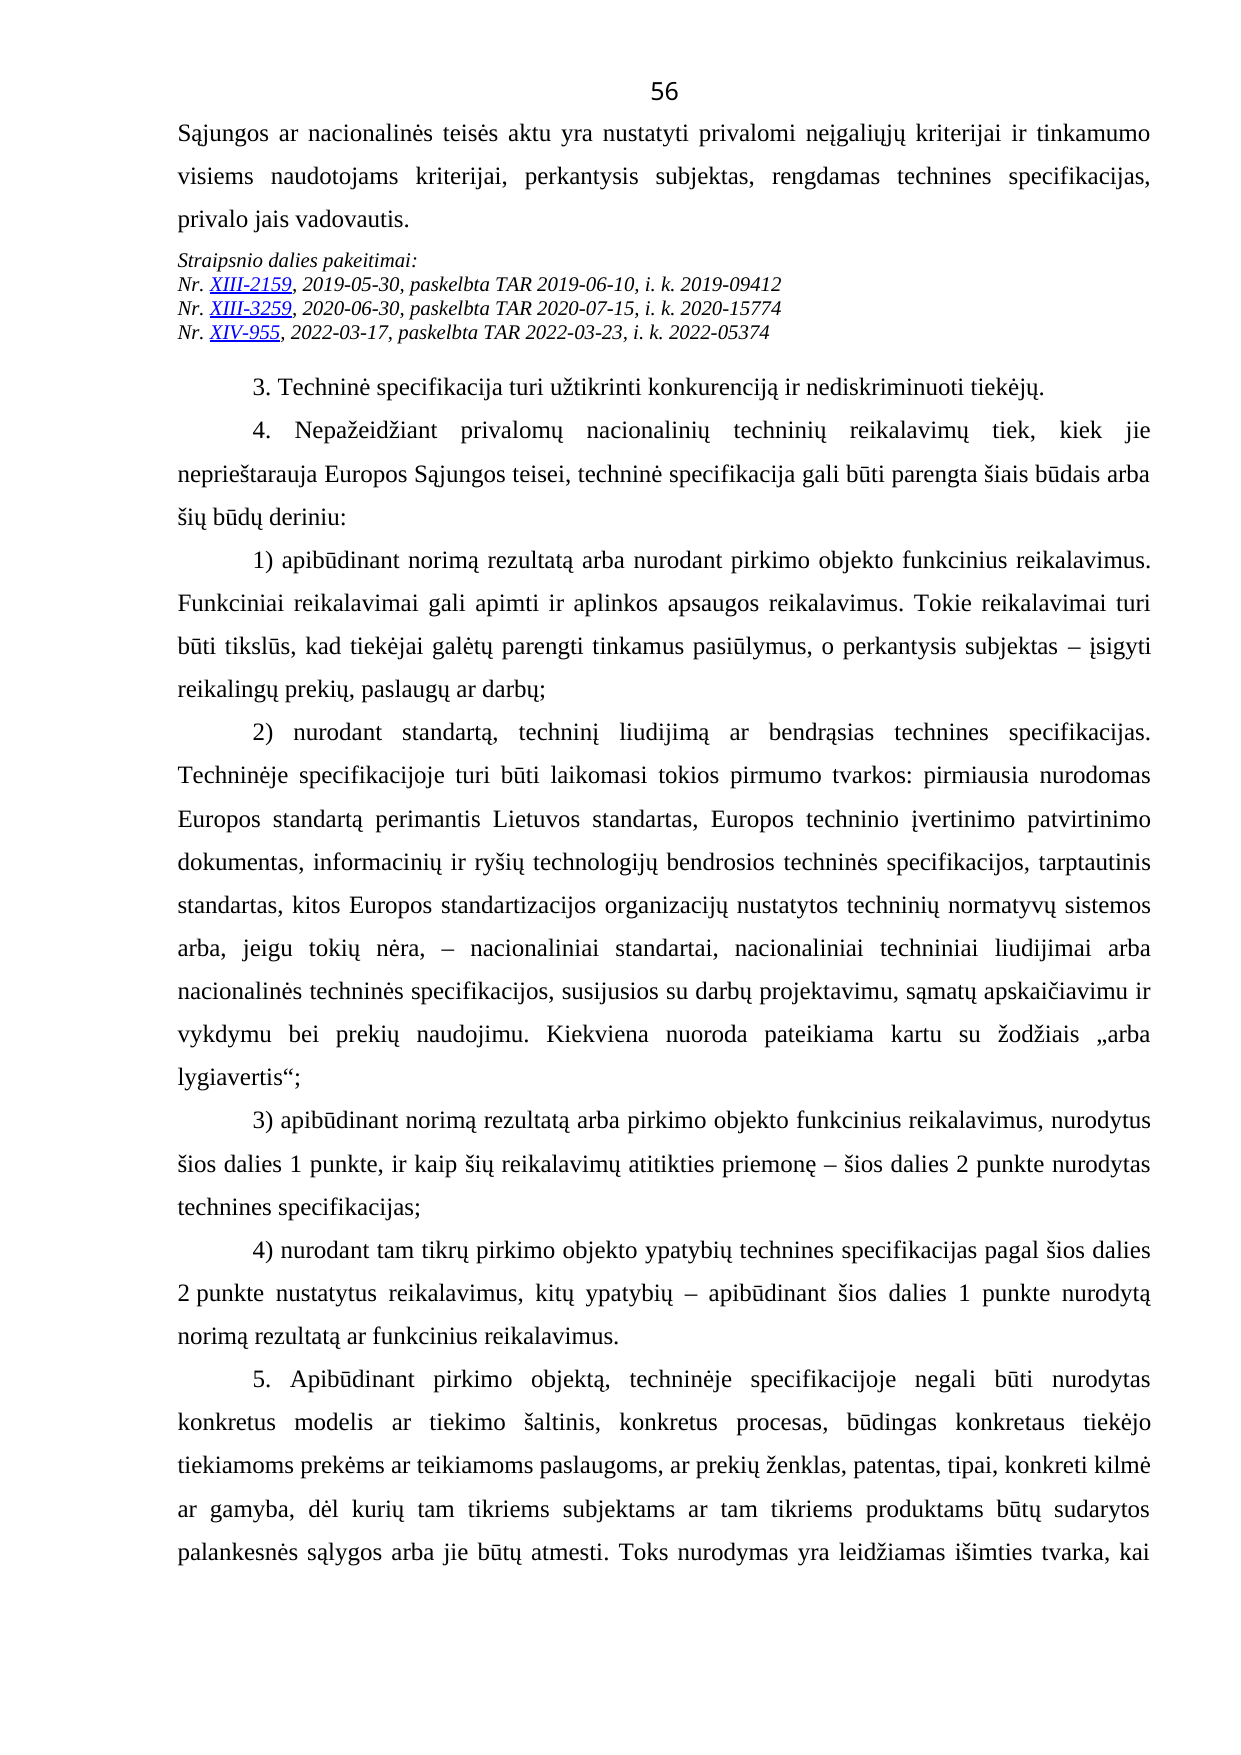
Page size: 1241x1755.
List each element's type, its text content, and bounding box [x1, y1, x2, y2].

text 3. Techninė specifikacija turi užtikrinti konkurenciją ir nediskriminuoti tiekėjų. [177, 372, 1152, 401]
text Nr. XIII-2159, 2019-05-30, paskelbta TAR 2019-06-10, i. k. 2019-09412 [177, 272, 1152, 296]
text 4. Nepažeidžiant privalomų nacionalinių techninių reikalavimų tiek, kiek jie neprieštarauja Europos Sąjungos teisei, techninė specifikacija gali būti parengta šiais būdais arba šių būdų deriniu: [177, 416, 1152, 531]
text Straipsnio dalies pakeitimai: [177, 247, 1152, 272]
text Nr. XIII-3259, 2020-06-30, paskelbta TAR 2020-07-15, i. k. 2020-15774 [177, 296, 1152, 320]
text 1) apibūdinant norimą rezultatą arba nurodant pirkimo objekto funkcinius reikalavimus. Funkciniai reikalavimai gali apimti ir aplinkos apsaugos reikalavimus. Tokie reikalavimai turi būti tikslūs, kad tiekėjai galėtų parengti tinkamus pasiūlymus, o perkantysis subjektas – įsigyti reikalingų prekių, paslaugų ar darbų; [177, 545, 1152, 703]
text 2) nurodant standartą, techninį liudijimą ar bendrąsias technines specifikacijas. Techninėje specifikacijoje turi būti laikomasi tokios pirmumo tvarkos: pirmiausia nurodomas Europos standartą perimantis Lietuvos standartas, Europos techninio įvertinimo patvirtinimo dokumentas, informacinių ir ryšių technologijų bendrosios techninės specifikacijos, tarptautinis standartas, kitos Europos standartizacijos organizacijų nustatytos techninių normatyvų sistemos arba, jeigu tokių nėra, – nacionaliniai standartai, nacionaliniai techniniai liudijimai arba nacionalinės techninės specifikacijos, susijusios su darbų projektavimu, sąmatų apskaičiavimu ir vykdymu bei prekių naudojimu. Kiekviena nuoroda pateikiama kartu su žodžiais „arba lygiavertis“; [177, 717, 1152, 1091]
text 4) nurodant tam tikrų pirkimo objekto ypatybių technines specifikacijas pagal šios dalies 2 punkte nustatytus reikalavimus, kitų ypatybių – apibūdinant šios dalies 1 punkte nurodytą norimą rezultatą ar funkcinius reikalavimus. [177, 1235, 1152, 1350]
text 3) apibūdinant norimą rezultatą arba pirkimo objekto funkcinius reikalavimus, nurodytus šios dalies 1 punkte, ir kaip šių reikalavimų atitikties priemonę – šios dalies 2 punkte nurodytas technines specifikacijas; [177, 1106, 1152, 1221]
text 5. Apibūdinant pirkimo objektą, techninėje specifikacijoje negali būti nurodytas konkretus modelis ar tiekimo šaltinis, konkretus procesas, būdingas konkretaus tiekėjo tiekiamoms prekėms ar teikiamoms paslaugoms, ar prekių ženklas, patentas, tipai, konkreti kilmė ar gamyba, dėl kurių tam tikriems subjektams ar tam tikriems produktams būtų sudarytos palankesnės sąlygos arba jie būtų atmesti. Toks nurodymas yra leidžiamas išimties tvarka, kai [177, 1364, 1152, 1566]
text Sąjungos ar nacionalinės teisės aktu yra nustatyti privalomi neįgaliųjų kriterijai ir tinkamumo visiems naudotojams kriterijai, perkantysis subjektas, rengdamas technines specifikacijas, privalo jais vadovautis. [177, 118, 1152, 233]
text Nr. XIV-955, 2022-03-17, paskelbta TAR 2022-03-23, i. k. 2022-05374 [177, 320, 1152, 344]
